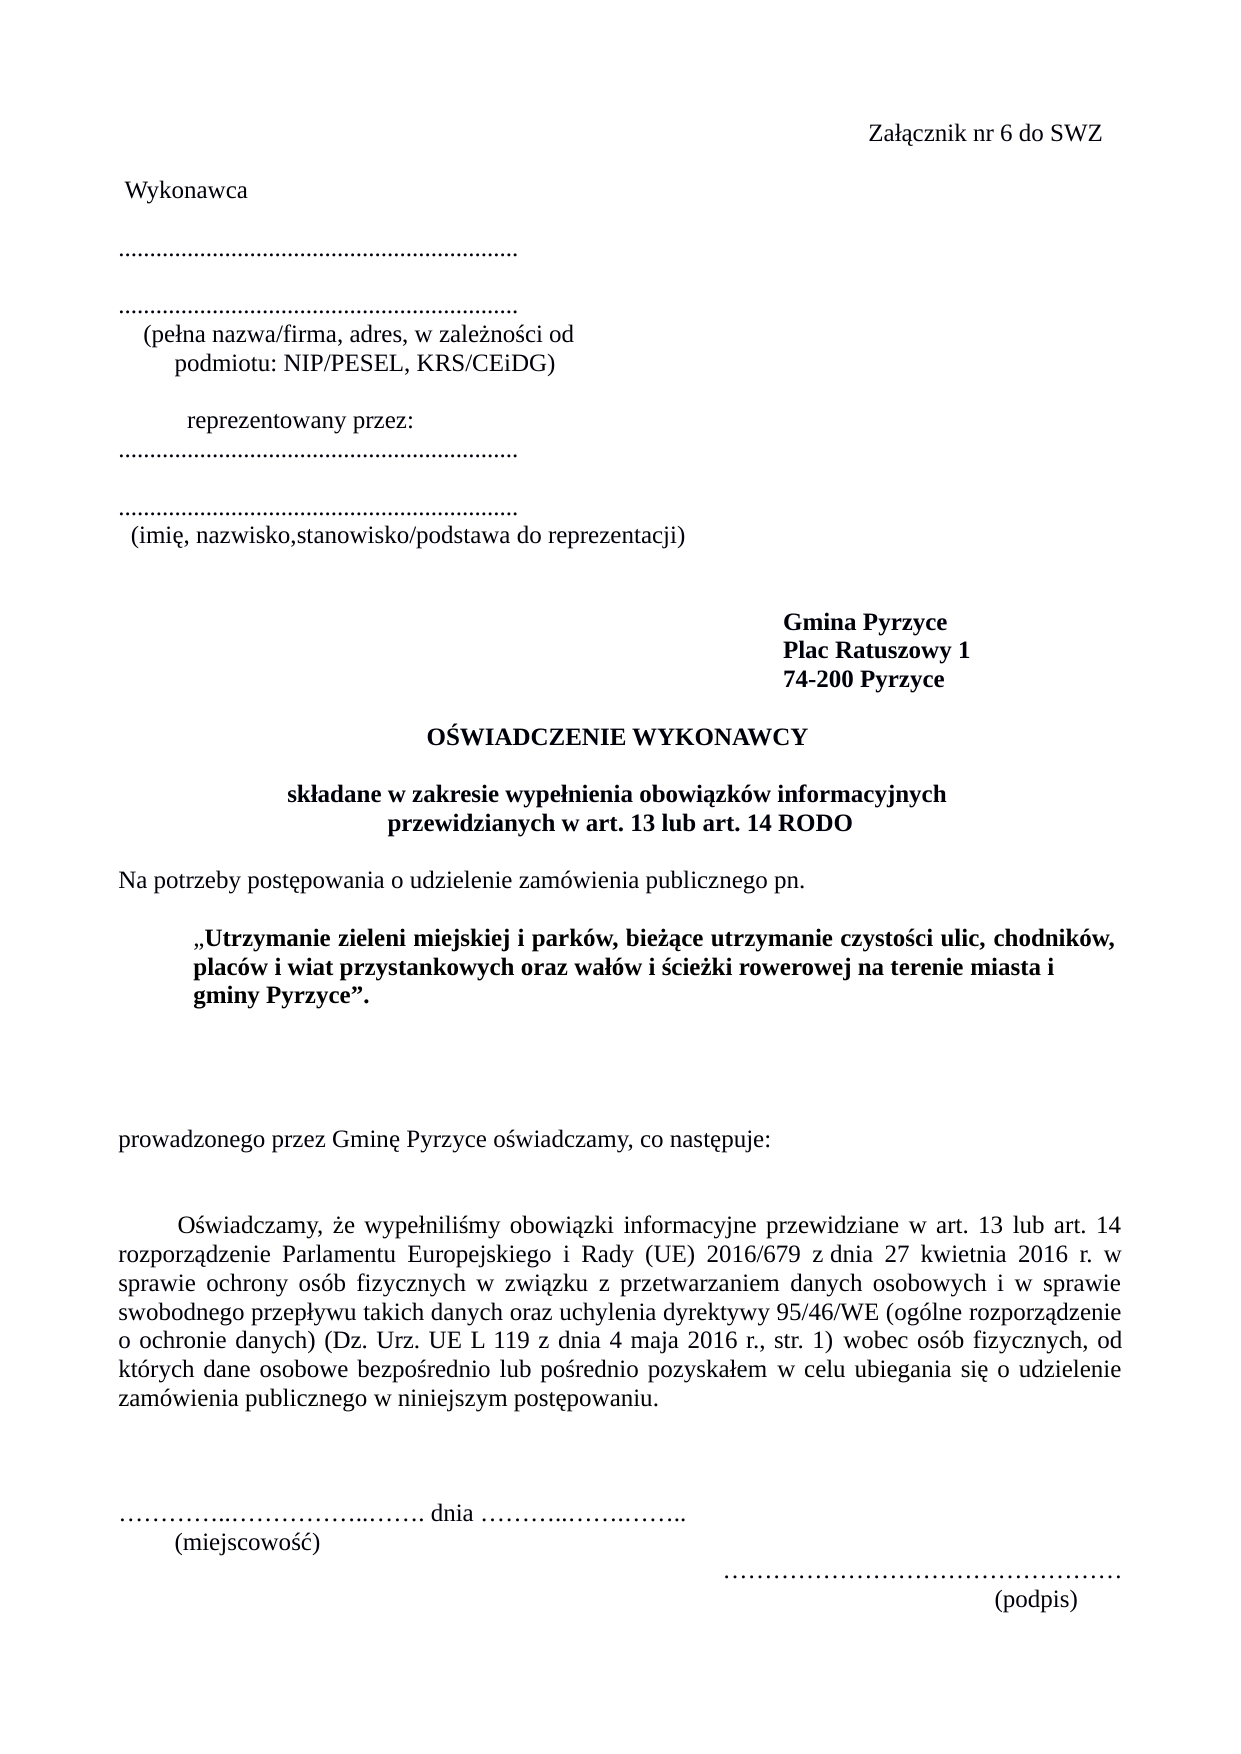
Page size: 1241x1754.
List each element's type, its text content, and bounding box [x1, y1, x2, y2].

text prowadzonego przez Gminę Pyrzyce oświadczamy, co następuje: [118, 1124, 1122, 1153]
text ................................................................ [118, 434, 1122, 463]
text Załącznik nr 6 do SWZ [118, 118, 1122, 147]
text przewidzianych w art. 13 lub art. 14 RODO [118, 808, 1122, 837]
text (podpis) [708, 1584, 1122, 1613]
text podmiotu: NIP/PESEL, KRS/CEiDG) [118, 348, 1122, 377]
text ................................................................ [118, 492, 1122, 521]
text Oświadczamy, że wypełniliśmy obowiązki informacyjne przewidziane w art. 13 lub art. 14 rozporządzenie Parlamentu Europejskiego i Rady (UE) 2016/679 z dnia 27 kwietnia 2016 r. w sprawie ochrony osób fizycznych w związku z przetwarzaniem danych osobowych i w sprawie swobodnego przepływu takich danych oraz uchylenia dyrektywy 95/46/WE (ogólne rozporządzenie o ochronie danych) (Dz. Urz. UE L 119 z dnia 4 maja 2016 r., str. 1) wobec osób fizycznych, od których dane osobowe bezpośrednio lub pośrednio pozyskałem w celu ubiegania się o udzielenie zamówienia publicznego w niniejszym postępowaniu. [118, 1211, 1122, 1412]
text (imię, nazwisko,stanowisko/podstawa do reprezentacji) [118, 521, 1122, 549]
text (pełna nazwa/firma, adres, w zależności od [118, 319, 1122, 348]
text …………..……………..……. dnia ………..…….…….. [118, 1498, 1122, 1527]
text reprezentowany przez: [118, 406, 1122, 434]
text ………………………………………… [118, 1556, 1122, 1584]
text „Utrzymanie zieleni miejskiej i parków, bieżące utrzymanie czystości ulic, chodników, placów i wiat przystankowych oraz wałów i ścieżki rowerowej na terenie miasta i gminy Pyrzyce”. [53, 923, 1122, 1009]
text ................................................................ [118, 233, 1122, 262]
text (miejscowość) [118, 1527, 1122, 1556]
text OŚWIADCZENIE WYKONAWCY [118, 722, 1122, 751]
text Na potrzeby postępowania o udzielenie zamówienia publicznego pn. [118, 866, 1122, 894]
text Gmina Pyrzyce [709, 607, 1122, 636]
text Wykonawca [118, 176, 1122, 204]
text Plac Ratuszowy 1 [709, 636, 1122, 664]
text ................................................................ [118, 291, 1122, 319]
text 74-200 Pyrzyce [709, 664, 1122, 693]
text składane w zakresie wypełnienia obowiązków informacyjnych [118, 779, 1122, 808]
